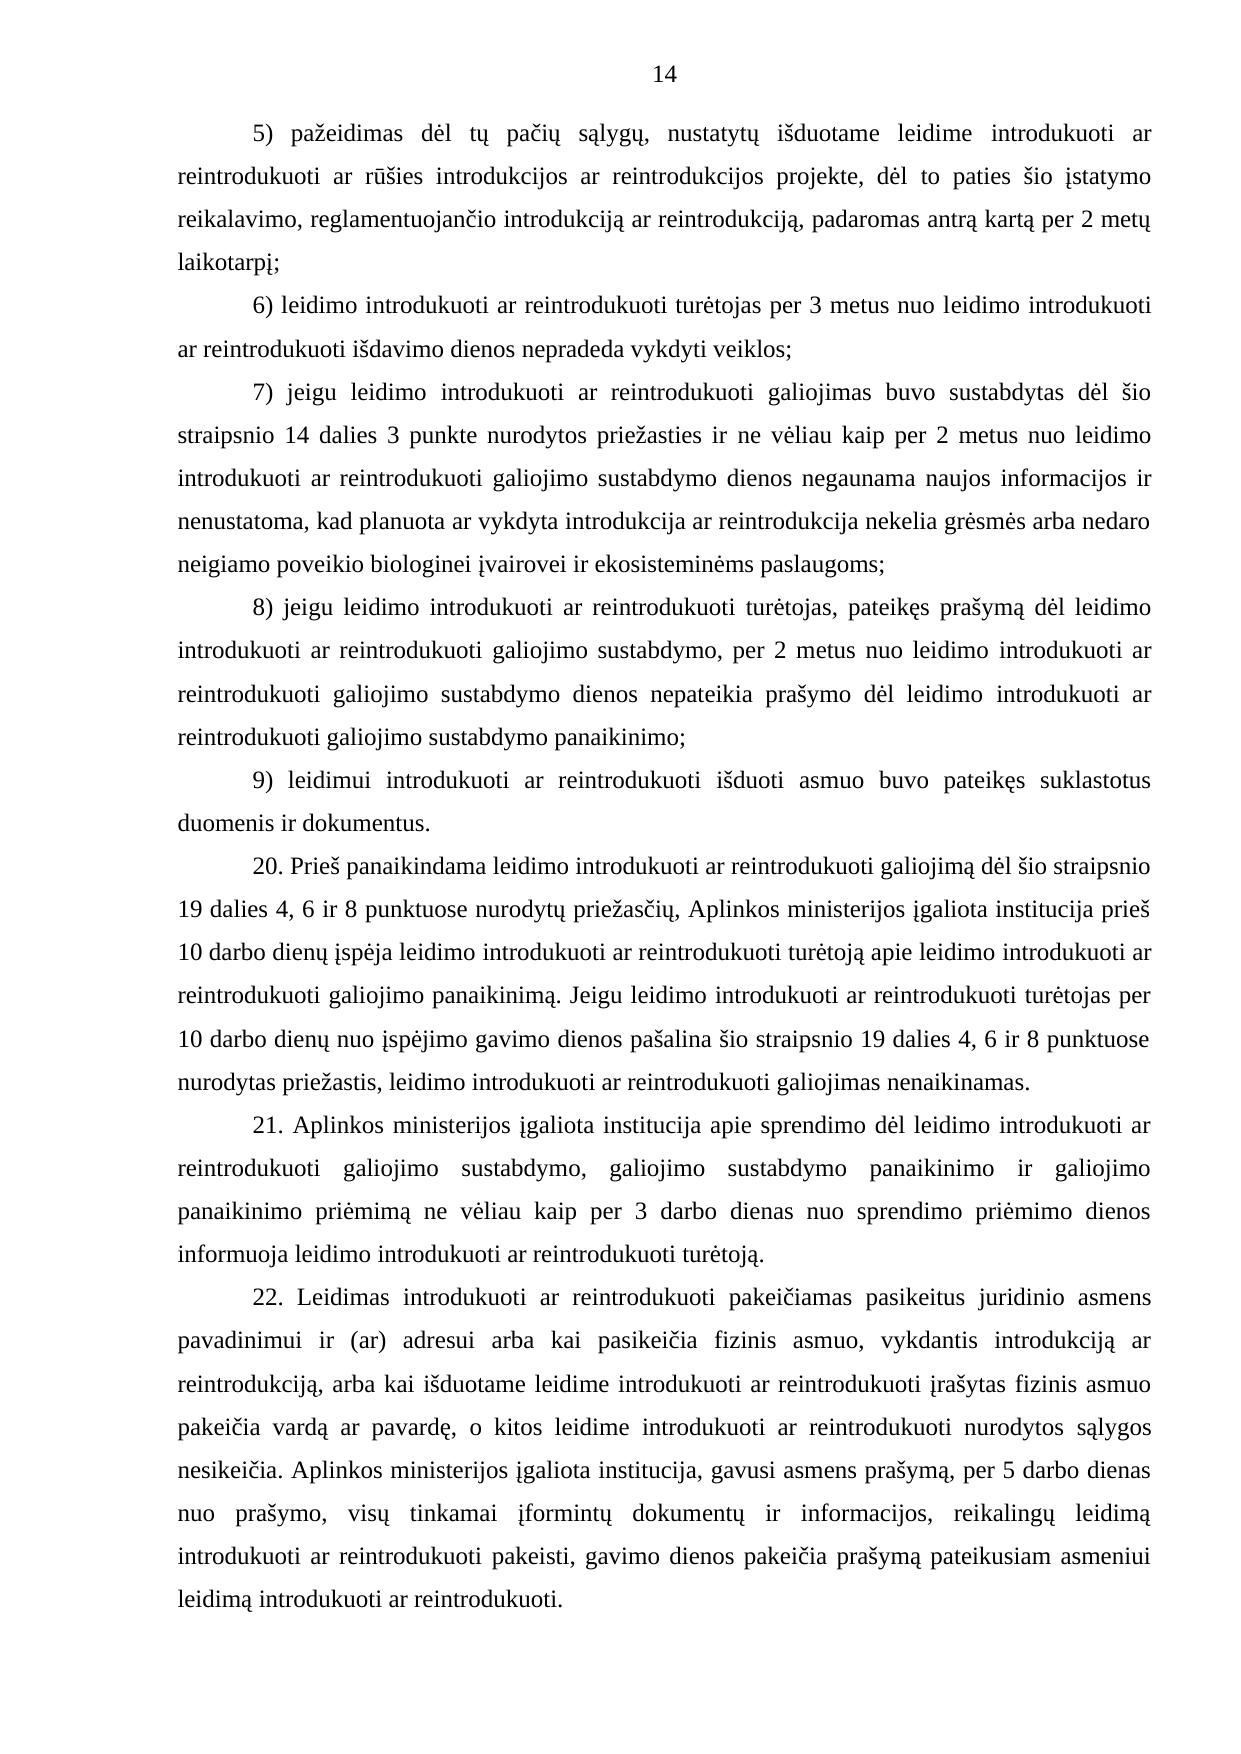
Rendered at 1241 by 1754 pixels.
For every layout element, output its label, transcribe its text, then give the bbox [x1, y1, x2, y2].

text 7) jeigu leidimo introdukuoti ar reintrodukuoti galiojimas buvo sustabdytas dėl šio straipsnio 14 dalies 3 punkte nurodytos priežasties ir ne vėliau kaip per 2 metus nuo leidimo introdukuoti ar reintrodukuoti galiojimo sustabdymo dienos negaunama naujos informacijos ir nenustatoma, kad planuota ar vykdyta introdukcija ar reintrodukcija nekelia grėsmės arba nedaro neigiamo poveikio biologinei įvairovei ir ekosisteminėms paslaugoms; [177, 377, 1152, 578]
text 8) jeigu leidimo introdukuoti ar reintrodukuoti turėtojas, pateikęs prašymą dėl leidimo introdukuoti ar reintrodukuoti galiojimo sustabdymo, per 2 metus nuo leidimo introdukuoti ar reintrodukuoti galiojimo sustabdymo dienos nepateikia prašymo dėl leidimo introdukuoti ar reintrodukuoti galiojimo sustabdymo panaikinimo; [177, 592, 1152, 751]
text 22. Leidimas introdukuoti ar reintrodukuoti pakeičiamas pasikeitus juridinio asmens pavadinimui ir (ar) adresui arba kai pasikeičia fizinis asmuo, vykdantis introdukciją ar reintrodukciją, arba kai išduotame leidime introdukuoti ar reintrodukuoti įrašytas fizinis asmuo pakeičia vardą ar pavardę, o kitos leidime introdukuoti ar reintrodukuoti nurodytos sąlygos nesikeičia. Aplinkos ministerijos įgaliota institucija, gavusi asmens prašymą, per 5 darbo dienas nuo prašymo, visų tinkamai įformintų dokumentų ir informacijos, reikalingų leidimą introdukuoti ar reintrodukuoti pakeisti, gavimo dienos pakeičia prašymą pateikusiam asmeniui leidimą introdukuoti ar reintrodukuoti. [177, 1282, 1152, 1613]
text 6) leidimo introdukuoti ar reintrodukuoti turėtojas per 3 metus nuo leidimo introdukuoti ar reintrodukuoti išdavimo dienos nepradeda vykdyti veiklos; [177, 291, 1152, 362]
text 9) leidimui introdukuoti ar reintrodukuoti išduoti asmuo buvo pateikęs suklastotus duomenis ir dokumentus. [177, 765, 1152, 837]
text 21. Aplinkos ministerijos įgaliota institucija apie sprendimo dėl leidimo introdukuoti ar reintrodukuoti galiojimo sustabdymo, galiojimo sustabdymo panaikinimo ir galiojimo panaikinimo priėmimą ne vėliau kaip per 3 darbo dienas nuo sprendimo priėmimo dienos informuoja leidimo introdukuoti ar reintrodukuoti turėtoją. [177, 1110, 1152, 1268]
text 5) pažeidimas dėl tų pačių sąlygų, nustatytų išduotame leidime introdukuoti ar reintrodukuoti ar rūšies introdukcijos ar reintrodukcijos projekte, dėl to paties šio įstatymo reikalavimo, reglamentuojančio introdukciją ar reintrodukciją, padaromas antrą kartą per 2 metų laikotarpį; [177, 118, 1152, 276]
text 20. Prieš panaikindama leidimo introdukuoti ar reintrodukuoti galiojimą dėl šio straipsnio 19 dalies 4, 6 ir 8 punktuose nurodytų priežasčių, Aplinkos ministerijos įgaliota institucija prieš 10 darbo dienų įspėja leidimo introdukuoti ar reintrodukuoti turėtoją apie leidimo introdukuoti ar reintrodukuoti galiojimo panaikinimą. Jeigu leidimo introdukuoti ar reintrodukuoti turėtojas per 10 darbo dienų nuo įspėjimo gavimo dienos pašalina šio straipsnio 19 dalies 4, 6 ir 8 punktuose nurodytas priežastis, leidimo introdukuoti ar reintrodukuoti galiojimas nenaikinamas. [177, 851, 1152, 1096]
